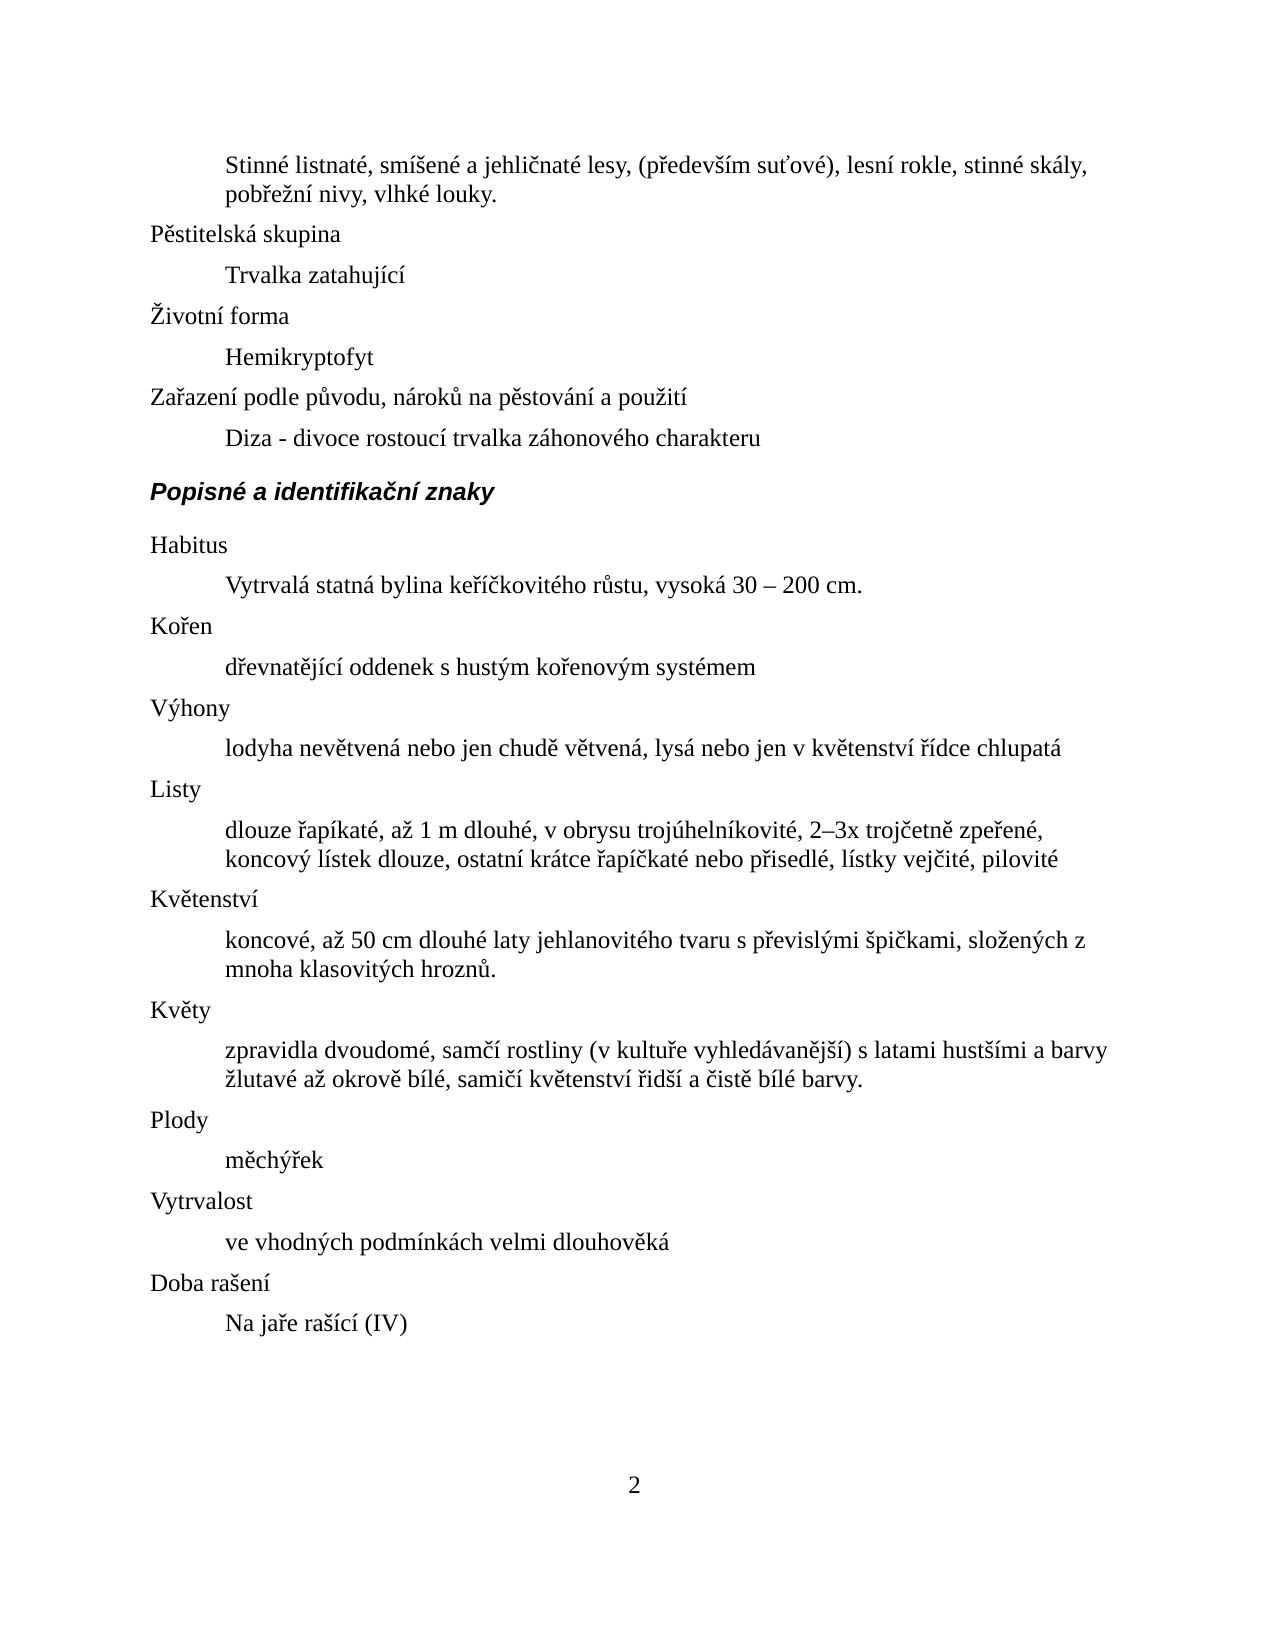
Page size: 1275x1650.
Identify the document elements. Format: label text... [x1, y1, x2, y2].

text Hemikryptofyt [225, 342, 1125, 370]
text Trvalka zatahující [225, 260, 1125, 289]
text Listy [150, 774, 1125, 803]
text Zařazení podle původu, nároků na pěstování a použití [150, 382, 1125, 411]
text Plody [150, 1105, 1125, 1134]
text Na jaře rašící (IV) [225, 1308, 1125, 1337]
text zpravidla dvoudomé, samčí rostliny (v kultuře vyhledávanější) s latami hustšími a barvy žlutavé až okrově bílé, samičí květenství řidší a čistě bílé barvy. [225, 1035, 1125, 1093]
text Stinné listnaté, smíšené a jehličnaté lesy, (především suťové), lesní rokle, stinné skály, pobřežní nivy, vlhké louky. [225, 150, 1125, 207]
subtitle Popisné a identifikační znaky [150, 477, 1125, 505]
text Diza - divoce rostoucí trvalka záhonového charakteru [225, 423, 1125, 452]
text dlouze řapíkaté, až 1 m dlouhé, v obrysu trojúhelníkovité, 2–3x trojčetně zpeřené, koncový lístek dlouze, ostatní krátce řapíčkaté nebo přisedlé, lístky vejčité, pilovité [225, 815, 1125, 872]
text lodyha nevětvená nebo jen chudě větvená, lysá nebo jen v květenství řídce chlupatá [225, 733, 1125, 762]
text Vytrvalá statná bylina keříčkovitého růstu, vysoká 30 – 200 cm. [225, 571, 1125, 599]
text Vytrvalost [150, 1186, 1125, 1215]
text Výhony [150, 693, 1125, 722]
text Habitus [150, 530, 1125, 559]
text Doba rašení [150, 1268, 1125, 1297]
text Pěstitelská skupina [150, 219, 1125, 248]
text Kořen [150, 611, 1125, 640]
text ve vhodných podmínkách velmi dlouhověká [225, 1227, 1125, 1256]
text měchýřek [225, 1146, 1125, 1174]
text koncové, až 50 cm dlouhé laty jehlanovitého tvaru s převislými špičkami, složených z mnoha klasovitých hroznů. [225, 925, 1125, 983]
text Květenství [150, 884, 1125, 913]
text dřevnatějící oddenek s hustým kořenovým systémem [225, 652, 1125, 681]
text Životní forma [150, 301, 1125, 330]
text Květy [150, 995, 1125, 1023]
